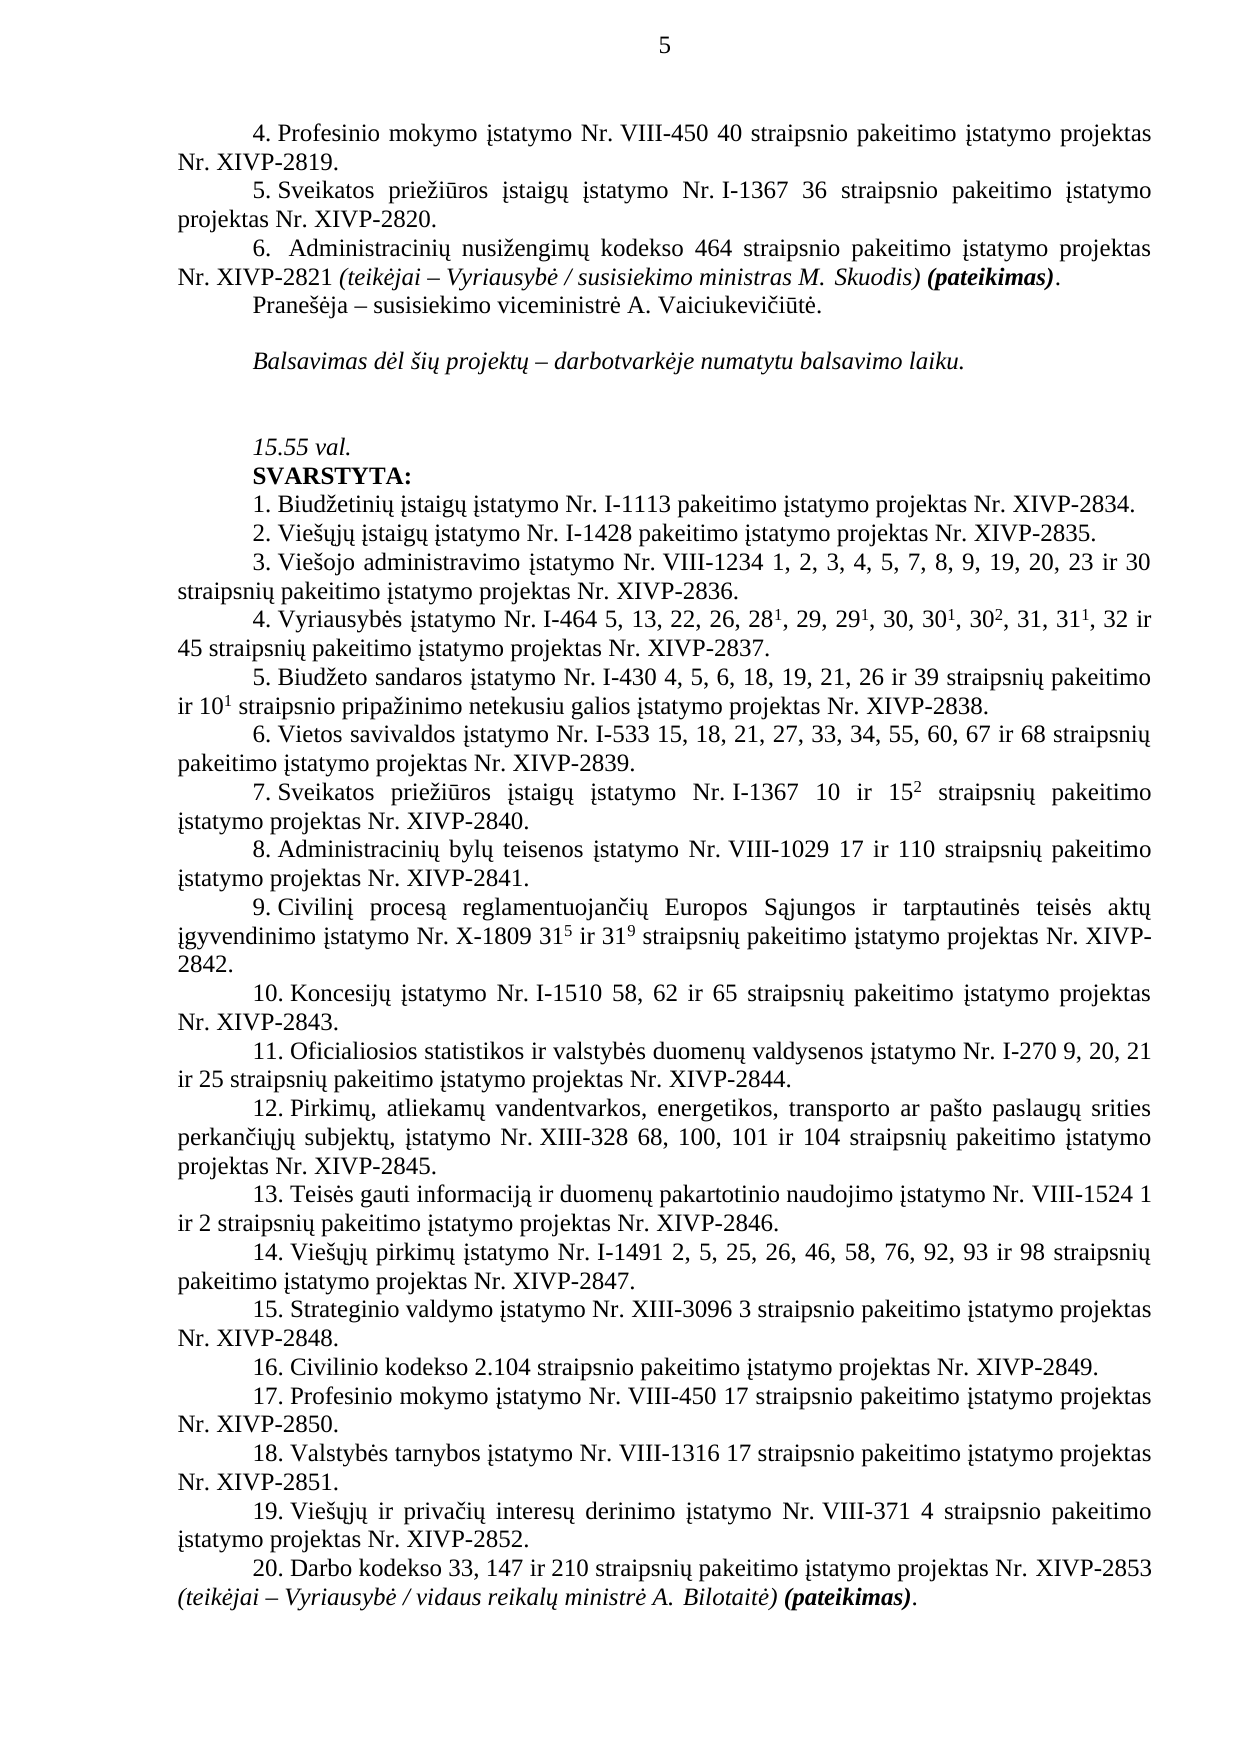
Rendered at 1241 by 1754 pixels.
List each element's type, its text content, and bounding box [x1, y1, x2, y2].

text 15. Strateginio valdymo įstatymo Nr. XIII-3096 3 straipsnio pakeitimo įstatymo projektas Nr. XIVP-2848. [177, 1294, 1152, 1352]
text 6. Vietos savivaldos įstatymo Nr. I-533 15, 18, 21, 27, 33, 34, 55, 60, 67 ir 68 straipsnių pakeitimo įstatymo projektas Nr. XIVP-2839. [177, 719, 1152, 777]
text 2. Viešųjų įstaigų įstatymo Nr. I-1428 pakeitimo įstatymo projektas Nr. XIVP-2835. [177, 518, 1152, 547]
text 15.55 val. [177, 432, 1152, 461]
text 16. Civilinio kodekso 2.104 straipsnio pakeitimo įstatymo projektas Nr. XIVP-2849. [177, 1352, 1152, 1381]
text 6. Administracinių nusižengimų kodekso 464 straipsnio pakeitimo įstatymo projektas Nr. XIVP-2821 (teikėjai – Vyriausybė / susisiekimo ministras M. Skuodis) (pateikimas). [177, 233, 1152, 291]
text 10. Koncesijų įstatymo Nr. I-1510 58, 62 ir 65 straipsnių pakeitimo įstatymo projektas Nr. XIVP-2843. [177, 978, 1152, 1036]
text Pranešėja – susisiekimo viceministrė A. Vaiciukevičiūtė. [177, 291, 1152, 319]
text 12. Pirkimų, atliekamų vandentvarkos, energetikos, transporto ar pašto paslaugų srities perkančiųjų subjektų, įstatymo Nr. XIII-328 68, 100, 101 ir 104 straipsnių pakeitimo įstatymo projektas Nr. XIVP-2845. [177, 1093, 1152, 1179]
text 5. Sveikatos priežiūros įstaigų įstatymo Nr. I-1367 36 straipsnio pakeitimo įstatymo projektas Nr. XIVP-2820. [177, 176, 1152, 233]
text 19. Viešųjų ir privačių interesų derinimo įstatymo Nr. VIII-371 4 straipsnio pakeitimo įstatymo projektas Nr. XIVP-2852. [177, 1496, 1152, 1553]
text 1. Biudžetinių įstaigų įstatymo Nr. I-1113 pakeitimo įstatymo projektas Nr. XIVP-2834. [177, 489, 1152, 518]
text 4. Vyriausybės įstatymo Nr. I-464 5, 13, 22, 26, 281, 29, 291, 30, 301, 302, 31, 311, 32 ir 45 straipsnių pakeitimo įstatymo projektas Nr. XIVP-2837. [177, 604, 1152, 662]
text 18. Valstybės tarnybos įstatymo Nr. VIII-1316 17 straipsnio pakeitimo įstatymo projektas Nr. XIVP-2851. [177, 1438, 1152, 1496]
text 4. Profesinio mokymo įstatymo Nr. VIII-450 40 straipsnio pakeitimo įstatymo projektas Nr. XIVP-2819. [177, 118, 1152, 176]
text 5. Biudžeto sandaros įstatymo Nr. I-430 4, 5, 6, 18, 19, 21, 26 ir 39 straipsnių pakeitimo ir 101 straipsnio pripažinimo netekusiu galios įstatymo projektas Nr. XIVP-2838. [177, 662, 1152, 719]
text 11. Oficialiosios statistikos ir valstybės duomenų valdysenos įstatymo Nr. I-270 9, 20, 21 ir 25 straipsnių pakeitimo įstatymo projektas Nr. XIVP-2844. [177, 1036, 1152, 1093]
text 3. Viešojo administravimo įstatymo Nr. VIII-1234 1, 2, 3, 4, 5, 7, 8, 9, 19, 20, 23 ir 30 straipsnių pakeitimo įstatymo projektas Nr. XIVP-2836. [177, 547, 1152, 604]
text SVARSTYTA: [177, 461, 1152, 489]
text 7. Sveikatos priežiūros įstaigų įstatymo Nr. I-1367 10 ir 152 straipsnių pakeitimo įstatymo projektas Nr. XIVP-2840. [177, 777, 1152, 834]
text 17. Profesinio mokymo įstatymo Nr. VIII-450 17 straipsnio pakeitimo įstatymo projektas Nr. XIVP-2850. [177, 1381, 1152, 1438]
text 8. Administracinių bylų teisenos įstatymo Nr. VIII-1029 17 ir 110 straipsnių pakeitimo įstatymo projektas Nr. XIVP-2841. [177, 834, 1152, 892]
text 9. Civilinį procesą reglamentuojančių Europos Sąjungos ir tarptautinės teisės aktų įgyvendinimo įstatymo Nr. X-1809 315 ir 319 straipsnių pakeitimo įstatymo projektas Nr. XIVP-2842. [177, 892, 1152, 978]
text 14. Viešųjų pirkimų įstatymo Nr. I-1491 2, 5, 25, 26, 46, 58, 76, 92, 93 ir 98 straipsnių pakeitimo įstatymo projektas Nr. XIVP-2847. [177, 1237, 1152, 1294]
text 20. Darbo kodekso 33, 147 ir 210 straipsnių pakeitimo įstatymo projektas Nr. XIVP-2853 (teikėjai – Vyriausybė / vidaus reikalų ministrė A. Bilotaitė) (pateikimas). [177, 1553, 1152, 1611]
text 13. Teisės gauti informaciją ir duomenų pakartotinio naudojimo įstatymo Nr. VIII-1524 1 ir 2 straipsnių pakeitimo įstatymo projektas Nr. XIVP-2846. [177, 1179, 1152, 1237]
text Balsavimas dėl šių projektų – darbotvarkėje numatytu balsavimo laiku. [177, 346, 1152, 374]
